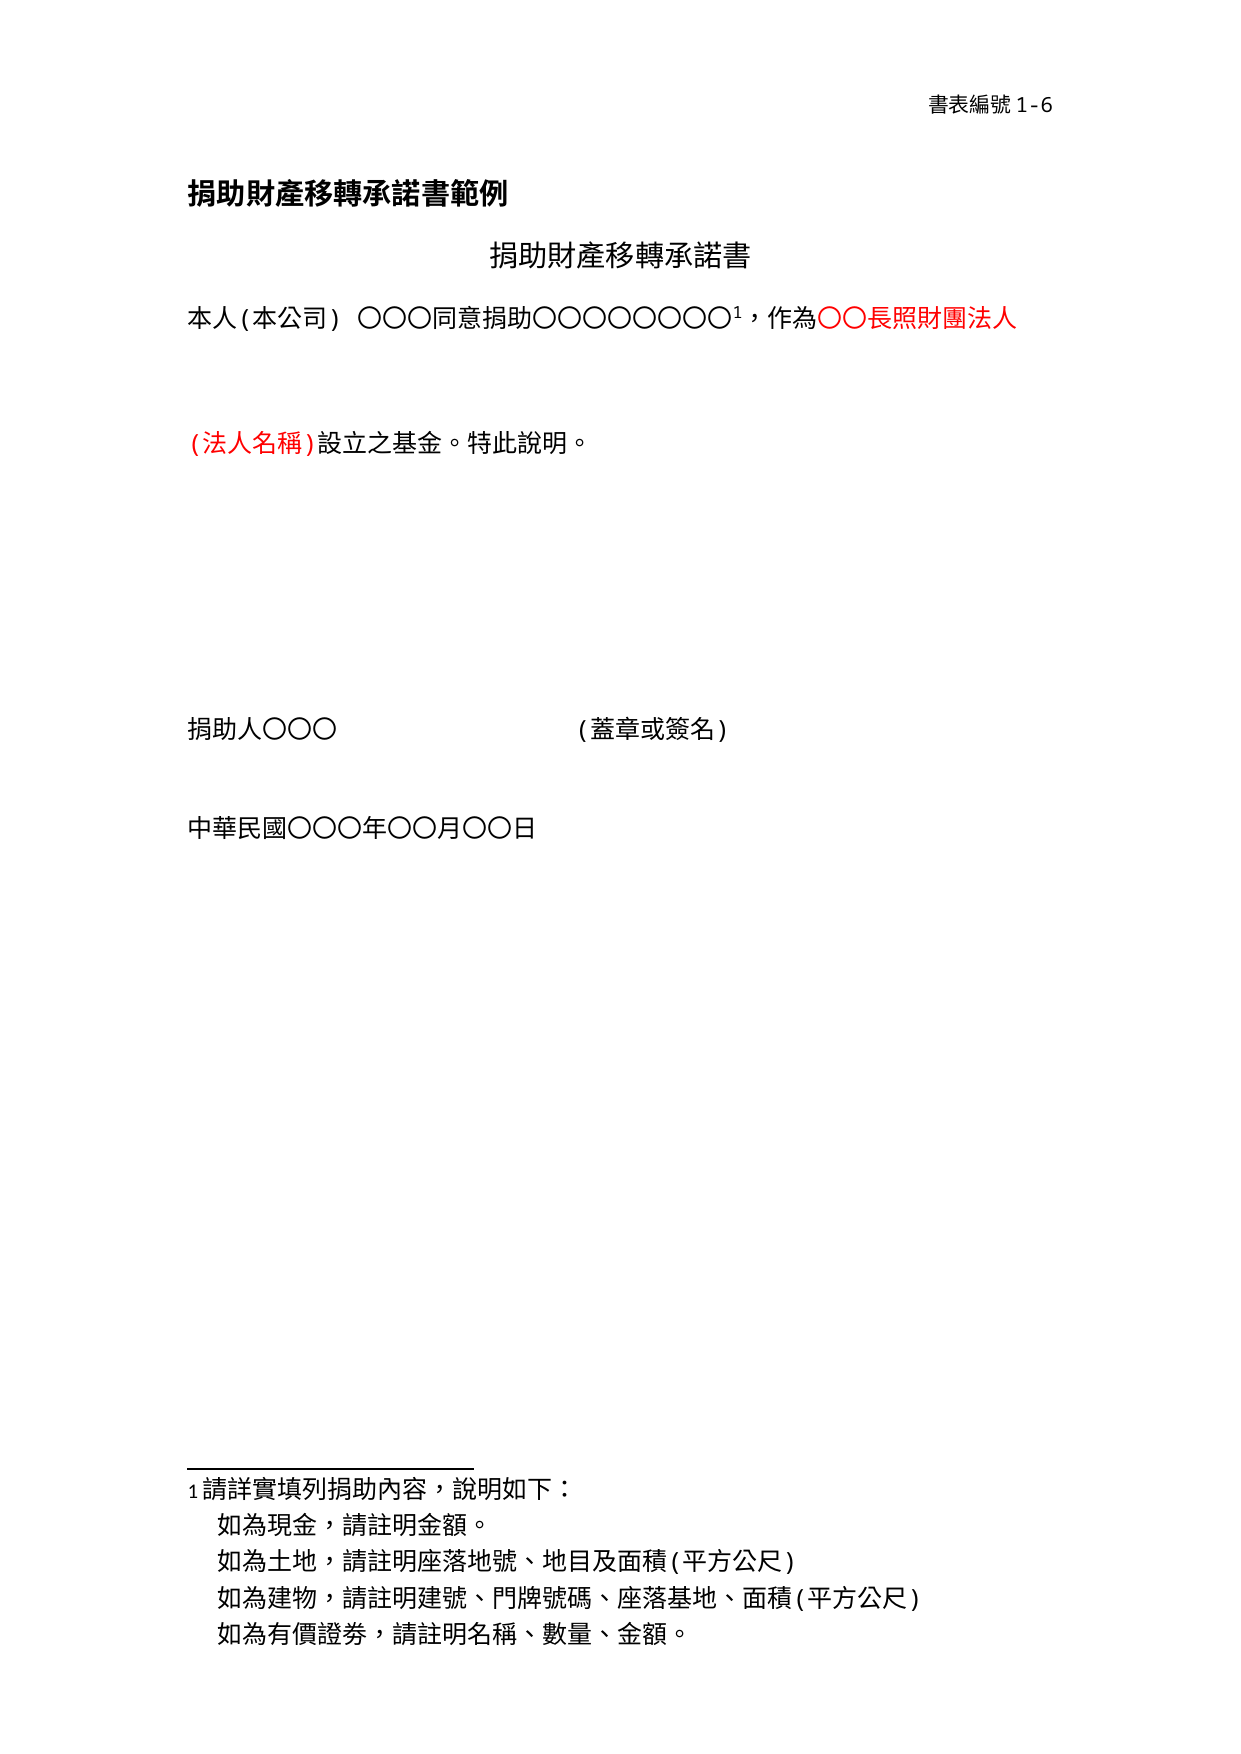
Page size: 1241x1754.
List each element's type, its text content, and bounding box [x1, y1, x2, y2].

text 如為有價證劵，請註明名稱、數量、金額。 [187, 1614, 1053, 1651]
text 本人(本公司) 〇〇〇同意捐助〇〇〇〇〇〇〇〇，作為〇〇長照財團法人(法人名稱)設立之基金。特此說明。 [187, 275, 1053, 462]
text 捐助財產移轉承諾書範例 [187, 150, 1053, 212]
text 中華民國〇〇〇年〇〇月〇〇日 [187, 785, 1053, 847]
text 如為建物，請註明建號、門牌號碼、座落基地、面積(平方公尺) [187, 1578, 1053, 1614]
text 捐助人〇〇〇 (蓋章或簽名) [187, 686, 1053, 749]
text 如為現金，請註明金額。 [187, 1506, 1053, 1542]
text 請詳實填列捐助內容，說明如下： [187, 1469, 1053, 1506]
text 捐助財產移轉承諾書 [187, 212, 1053, 275]
text 如為土地，請註明座落地號、地目及面積(平方公尺) [187, 1542, 1053, 1578]
